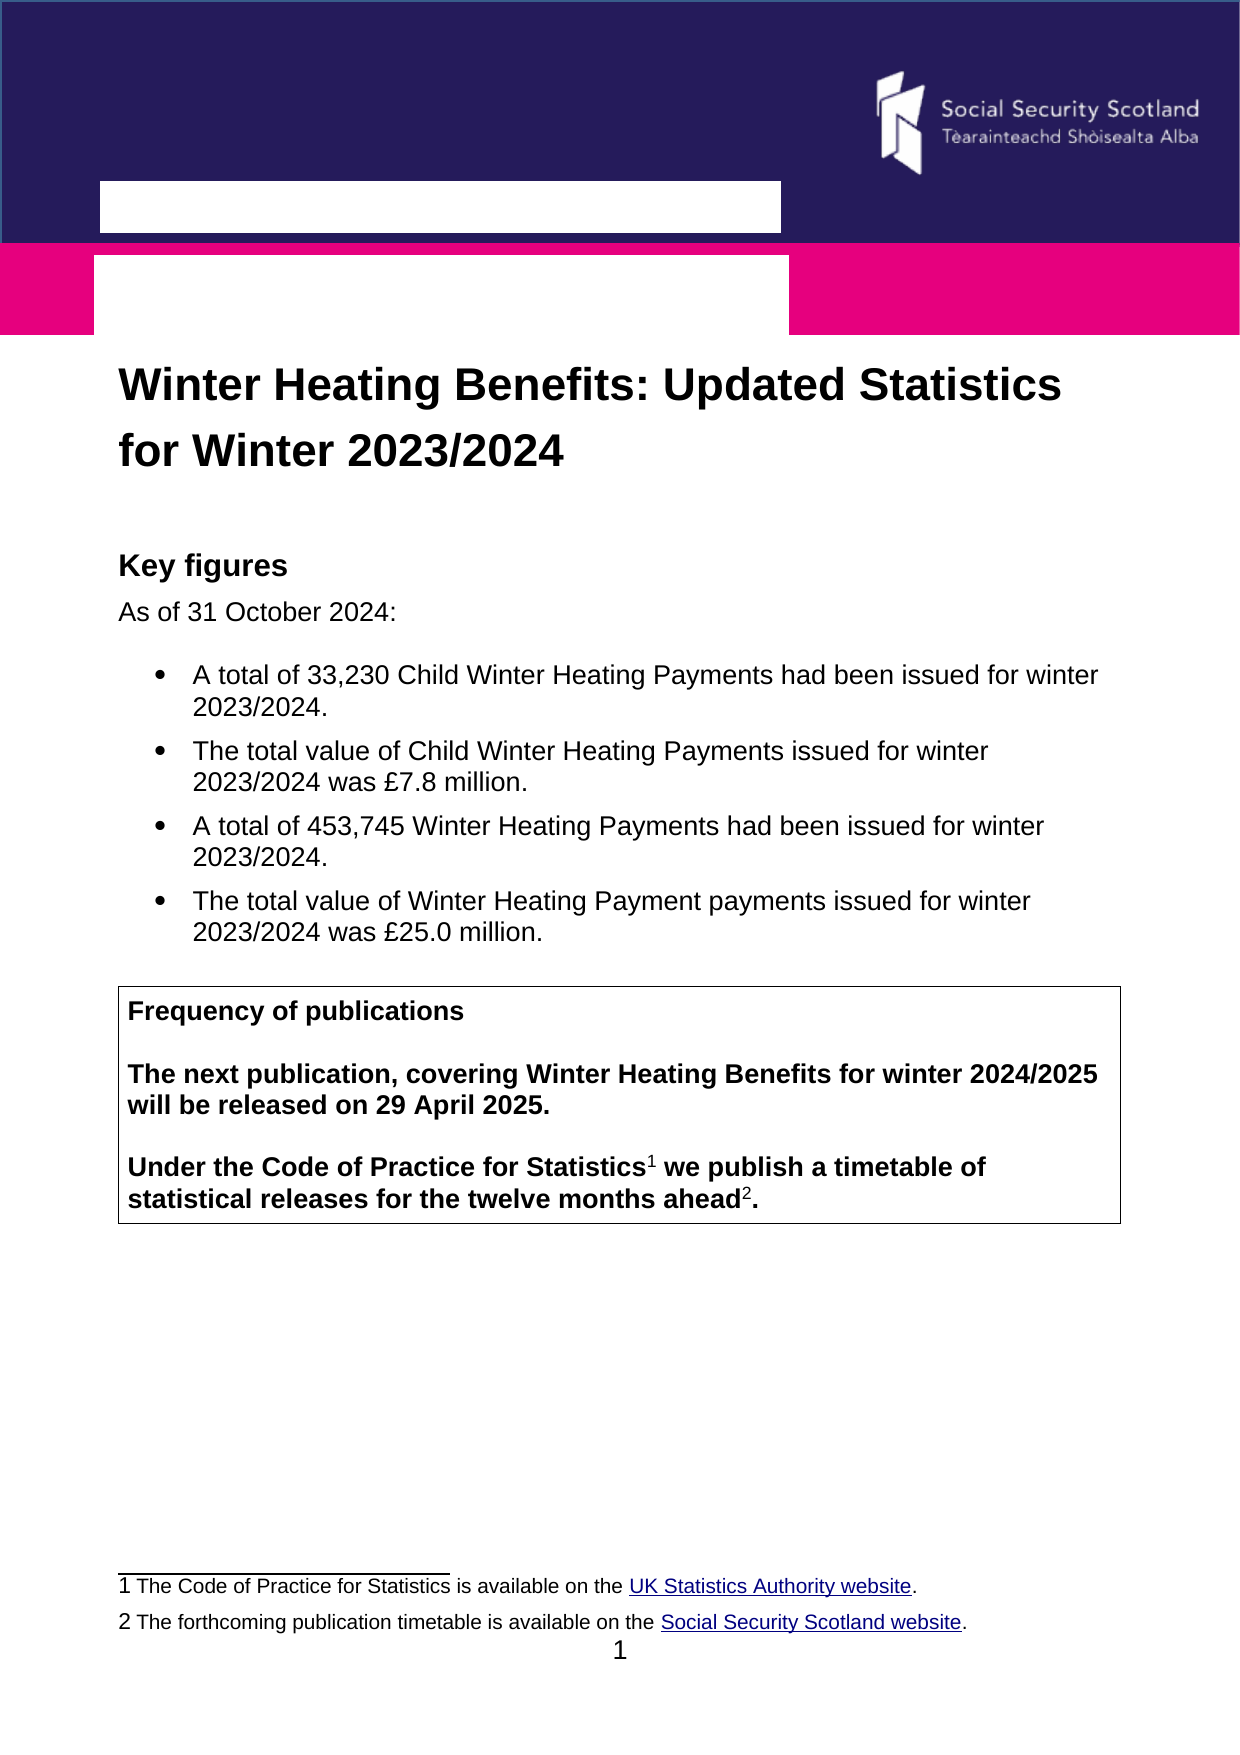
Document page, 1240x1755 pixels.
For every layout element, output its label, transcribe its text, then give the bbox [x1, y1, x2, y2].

text Under the Code of Practice for Statistics we publish a timetable of statistical releases for the twelve months ahead. [119, 1142, 1120, 1223]
subtitle Winter Heating Benefits: Updated Statistics for Winter 2023/2024 [118, 347, 1121, 480]
text The forthcoming publication timetable is available on the Social Security Scotland website. [118, 1609, 1121, 1634]
list A total of 453,745 Winter Heating Payments had been issued for winter 2023/2024. [155, 809, 1121, 872]
list The total value of Winter Heating Payment payments issued for winter 2023/2024 was £25.0 million. [155, 885, 1121, 947]
list The total value of Child Winter Heating Payments issued for winter 2023/2024 was £7.8 million. [155, 734, 1121, 797]
text Frequency of publications [119, 987, 1120, 1027]
list A total of 33,230 Child Winter Heating Payments had been issued for winter 2023/2024. [155, 659, 1121, 722]
subtitle Key figures [118, 543, 1121, 584]
text As of 31 October 2024: [118, 597, 1121, 628]
text The next publication, covering Winter Heating Benefits for winter 2024/2025 will be released on 29 April 2025. [119, 1049, 1120, 1121]
text The Code of Practice for Statistics is available on the UK Statistics Authority website. [118, 1574, 1121, 1599]
